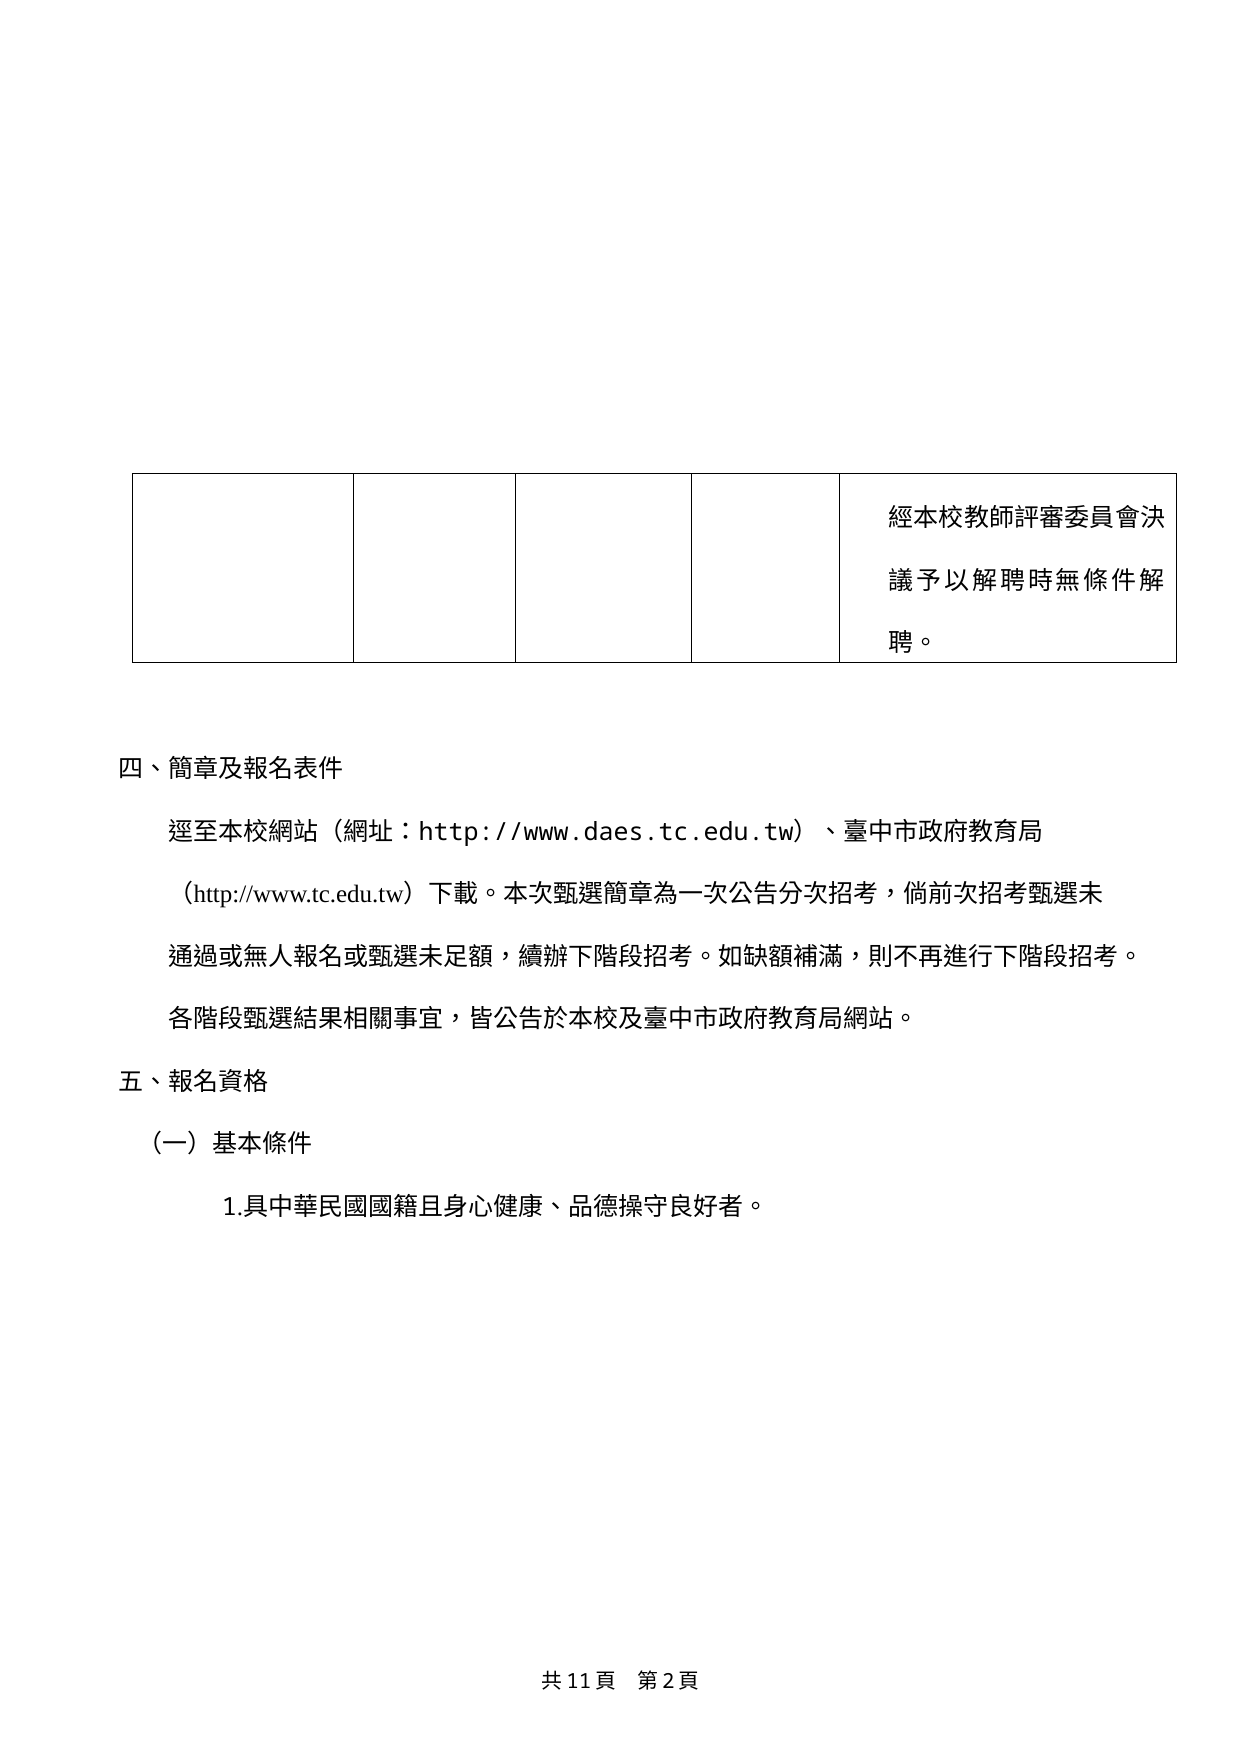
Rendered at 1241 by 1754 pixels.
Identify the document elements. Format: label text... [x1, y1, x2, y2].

table_cell 備取若干名。 代理原因消滅時無條件解聘；教學不力經查證屬實經本校教師評審委員會決議予以解聘時無條件解聘。 [1122, 474, 1176, 662]
table_cell [1177, 473, 1181, 662]
